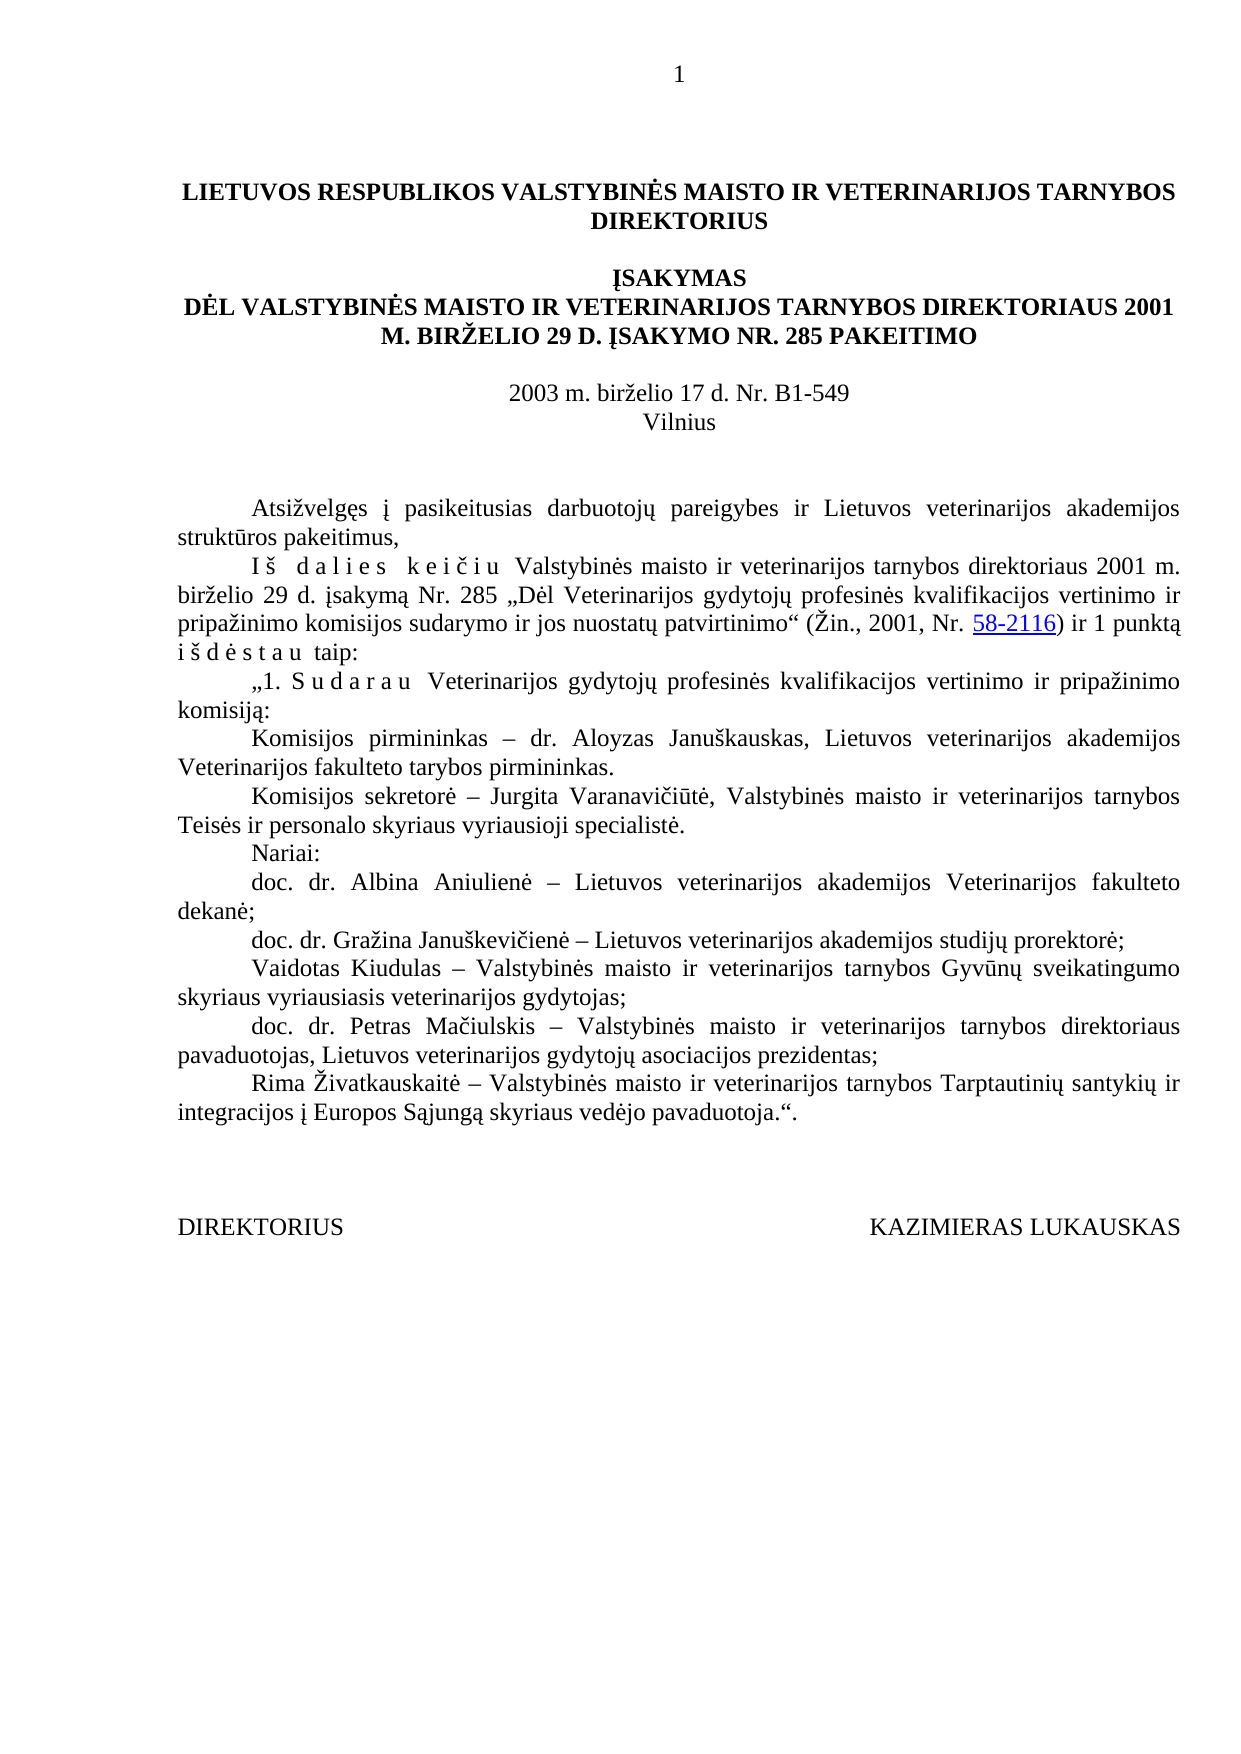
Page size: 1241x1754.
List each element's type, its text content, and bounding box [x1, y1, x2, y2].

text Rima Živatkauskaitė – Valstybinės maisto ir veterinarijos tarnybos Tarptautinių santykių ir integracijos į Europos Sąjungą skyriaus vedėjo pavaduotoja.“. [177, 1068, 1181, 1126]
text doc. dr. Gražina Januškevičienė – Lietuvos veterinarijos akademijos studijų prorektorė; [177, 925, 1181, 953]
text Atsižvelgęs į pasikeitusias darbuotojų pareigybes ir Lietuvos veterinarijos akademijos struktūros pakeitimus, [177, 493, 1181, 551]
text „1. Sudarau Veterinarijos gydytojų profesinės kvalifikacijos vertinimo ir pripažinimo komisiją: [177, 666, 1181, 723]
text DĖL VALSTYBINĖS MAISTO IR VETERINARIJOS TARNYBOS DIREKTORIAUS 2001 M. BIRŽELIO 29 D. ĮSAKYMO NR. 285 PAKEITIMO [177, 292, 1181, 350]
text doc. dr. Petras Mačiulskis – Valstybinės maisto ir veterinarijos tarnybos direktoriaus pavaduotojas, Lietuvos veterinarijos gydytojų asociacijos prezidentas; [177, 1011, 1181, 1068]
text Nariai: [177, 838, 1181, 867]
text ĮSAKYMAS [177, 263, 1181, 292]
text Komisijos pirmininkas – dr. Aloyzas Januškauskas, Lietuvos veterinarijos akademijos Veterinarijos fakulteto tarybos pirmininkas. [177, 723, 1181, 781]
text Vaidotas Kiudulas – Valstybinės maisto ir veterinarijos tarnybos Gyvūnų sveikatingumo skyriaus vyriausiasis veterinarijos gydytojas; [177, 953, 1181, 1011]
text DIREKTORIUS KAZIMIERAS LUKAUSKAS [177, 1212, 1181, 1241]
text Vilnius [177, 407, 1181, 436]
text Komisijos sekretorė – Jurgita Varanavičiūtė, Valstybinės maisto ir veterinarijos tarnybos Teisės ir personalo skyriaus vyriausioji specialistė. [177, 781, 1181, 838]
text LIETUVOS RESPUBLIKOS VALSTYBINĖS MAISTO IR VETERINARIJOS TARNYBOS DIREKTORIUS [177, 177, 1181, 235]
text 2003 m. birželio 17 d. Nr. B1-549 [177, 378, 1181, 407]
text doc. dr. Albina Aniulienė – Lietuvos veterinarijos akademijos Veterinarijos fakulteto dekanė; [177, 867, 1181, 925]
text Iš dalies keičiu Valstybinės maisto ir veterinarijos tarnybos direktoriaus 2001 m. birželio 29 d. įsakymą Nr. 285 „Dėl Veterinarijos gydytojų profesinės kvalifikacijos vertinimo ir pripažinimo komisijos sudarymo ir jos nuostatų patvirtinimo“ (Žin., 2001, Nr. 58-2116) ir 1 punktą išdėstau taip: [177, 551, 1181, 666]
